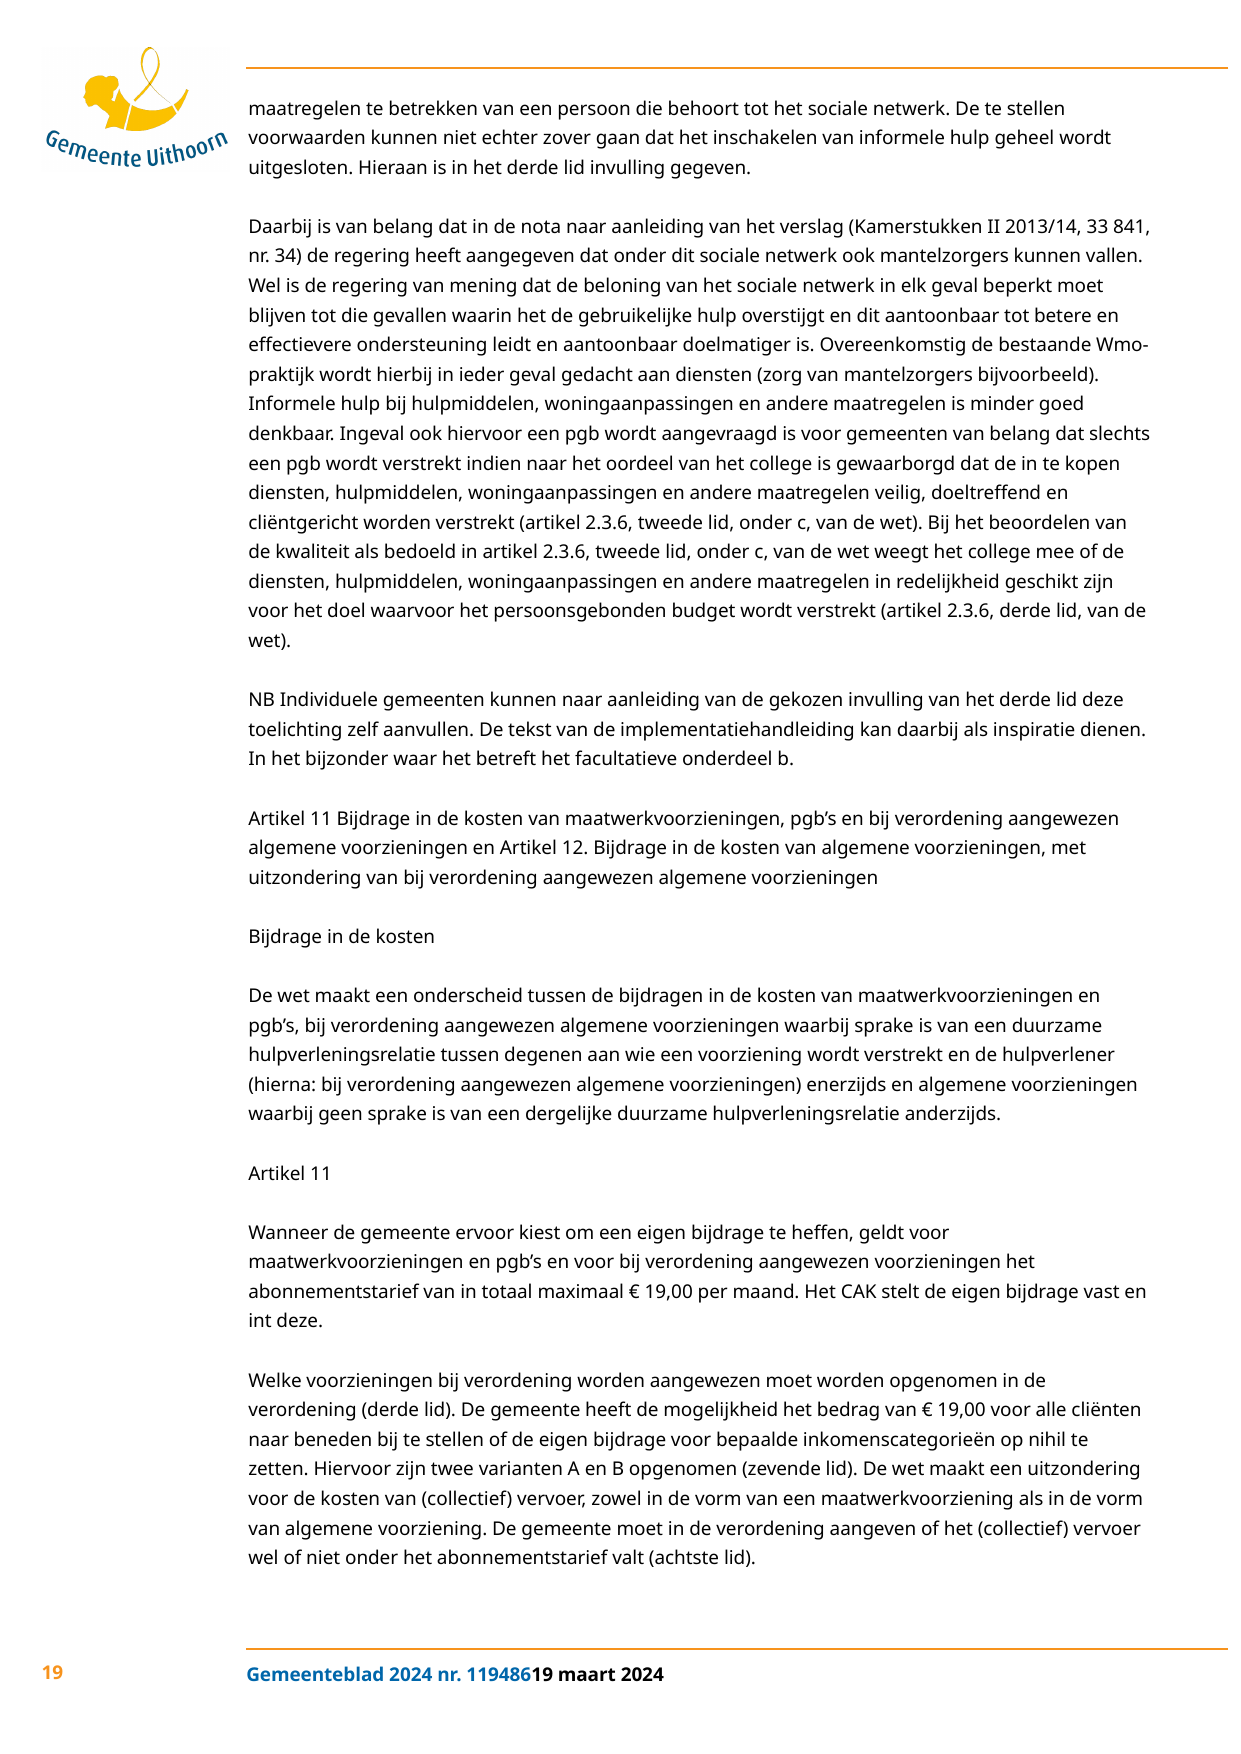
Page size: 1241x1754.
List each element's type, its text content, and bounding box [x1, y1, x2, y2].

picture [41, 47, 231, 172]
text Daarbij is van belang dat in de nota naar aanleiding van het verslag (Kamerstukken II 2013/14, 33 841, nr. 34) de regering heeft aangegeven dat onder dit sociale netwerk ook mantelzorgers kunnen vallen. Wel is de regering van mening dat de beloning van het sociale netwerk in elk geval beperkt moet blijven tot die gevallen waarin het de gebruikelijke hulp overstijgt en dit aantoonbaar tot betere en effectievere ondersteuning leidt en aantoonbaar doelmatiger is. Overeenkomstig de bestaande Wmo-praktijk wordt hierbij in ieder geval gedacht aan diensten (zorg van mantelzorgers bijvoorbeeld). Informele hulp bij hulpmiddelen, woningaanpassingen en andere maatregelen is minder goed denkbaar. Ingeval ook hiervoor een pgb wordt aangevraagd is voor gemeenten van belang dat slechts een pgb wordt verstrekt indien naar het oordeel van het college is gewaarborgd dat de in te kopen diensten, hulpmiddelen, woningaanpassingen en andere maatregelen veilig, doeltreffend en cliëntgericht worden verstrekt (artikel 2.3.6, tweede lid, onder c, van de wet). Bij het beoordelen van de kwaliteit als bedoeld in artikel 2.3.6, tweede lid, onder c, van de wet weegt het college mee of de diensten, hulpmiddelen, woningaanpassingen en andere maatregelen in redelijkheid geschikt zijn voor het doel waarvoor het persoonsgebonden budget wordt verstrekt (artikel 2.3.6, derde lid, van de wet). [248, 213, 1152, 653]
text Artikel 11 [248, 1160, 1152, 1186]
text De wet maakt een onderscheid tussen de bijdragen in de kosten van maatwerkvoorzieningen en pgb’s, bij verordening aangewezen algemene voorzieningen waarbij sprake is van een duurzame hulpverleningsrelatie tussen degenen aan wie een voorziening wordt verstrekt en de hulpverlener (hierna: bij verordening aangewezen algemene voorzieningen) enerzijds en algemene voorzieningen waarbij geen sprake is van een dergelijke duurzame hulpverleningsrelatie anderzijds. [248, 982, 1152, 1126]
text NB Individuele gemeenten kunnen naar aanleiding van de gekozen invulling van het derde lid deze toelichting zelf aanvullen. De tekst van de implementatiehandleiding kan daarbij als inspiratie dienen. In het bijzonder waar het betreft het facultatieve onderdeel b. [248, 686, 1152, 771]
text Welke voorzieningen bij verordening worden aangewezen moet worden opgenomen in de verordening (derde lid). De gemeente heeft de mogelijkheid het bedrag van € 19,00 voor alle cliënten naar beneden bij te stellen of de eigen bijdrage voor bepaalde inkomenscategorieën op nihil te zetten. Hiervoor zijn twee varianten A en B opgenomen (zevende lid). De wet maakt een uitzondering voor de kosten van (collectief) vervoer, zowel in de vorm van een maatwerkvoorziening als in de vorm van algemene voorziening. De gemeente moet in de verordening aangeven of het (collectief) vervoer wel of niet onder het abonnementstarief valt (achtste lid). [248, 1367, 1152, 1570]
text Wanneer de gemeente ervoor kiest om een eigen bijdrage te heffen, geldt voor maatwerkvoorzieningen en pgb’s en voor bij verordening aangewezen voorzieningen het abonnementstarief van in totaal maximaal € 19,00 per maand. Het CAK stelt de eigen bijdrage vast en int deze. [248, 1219, 1152, 1333]
text Artikel 11 Bijdrage in de kosten van maatwerkvoorzieningen, pgb’s en bij verordening aangewezen algemene voorzieningen en Artikel 12. Bijdrage in de kosten van algemene voorzieningen, met uitzondering van bij verordening aangewezen algemene voorzieningen [248, 805, 1152, 890]
text maatregelen te betrekken van een persoon die behoort tot het sociale netwerk. De te stellen voorwaarden kunnen niet echter zover gaan dat het inschakelen van informele hulp geheel wordt uitgesloten. Hieraan is in het derde lid invulling gegeven. [248, 95, 1152, 180]
text Bijdrage in de kosten [248, 923, 1152, 949]
